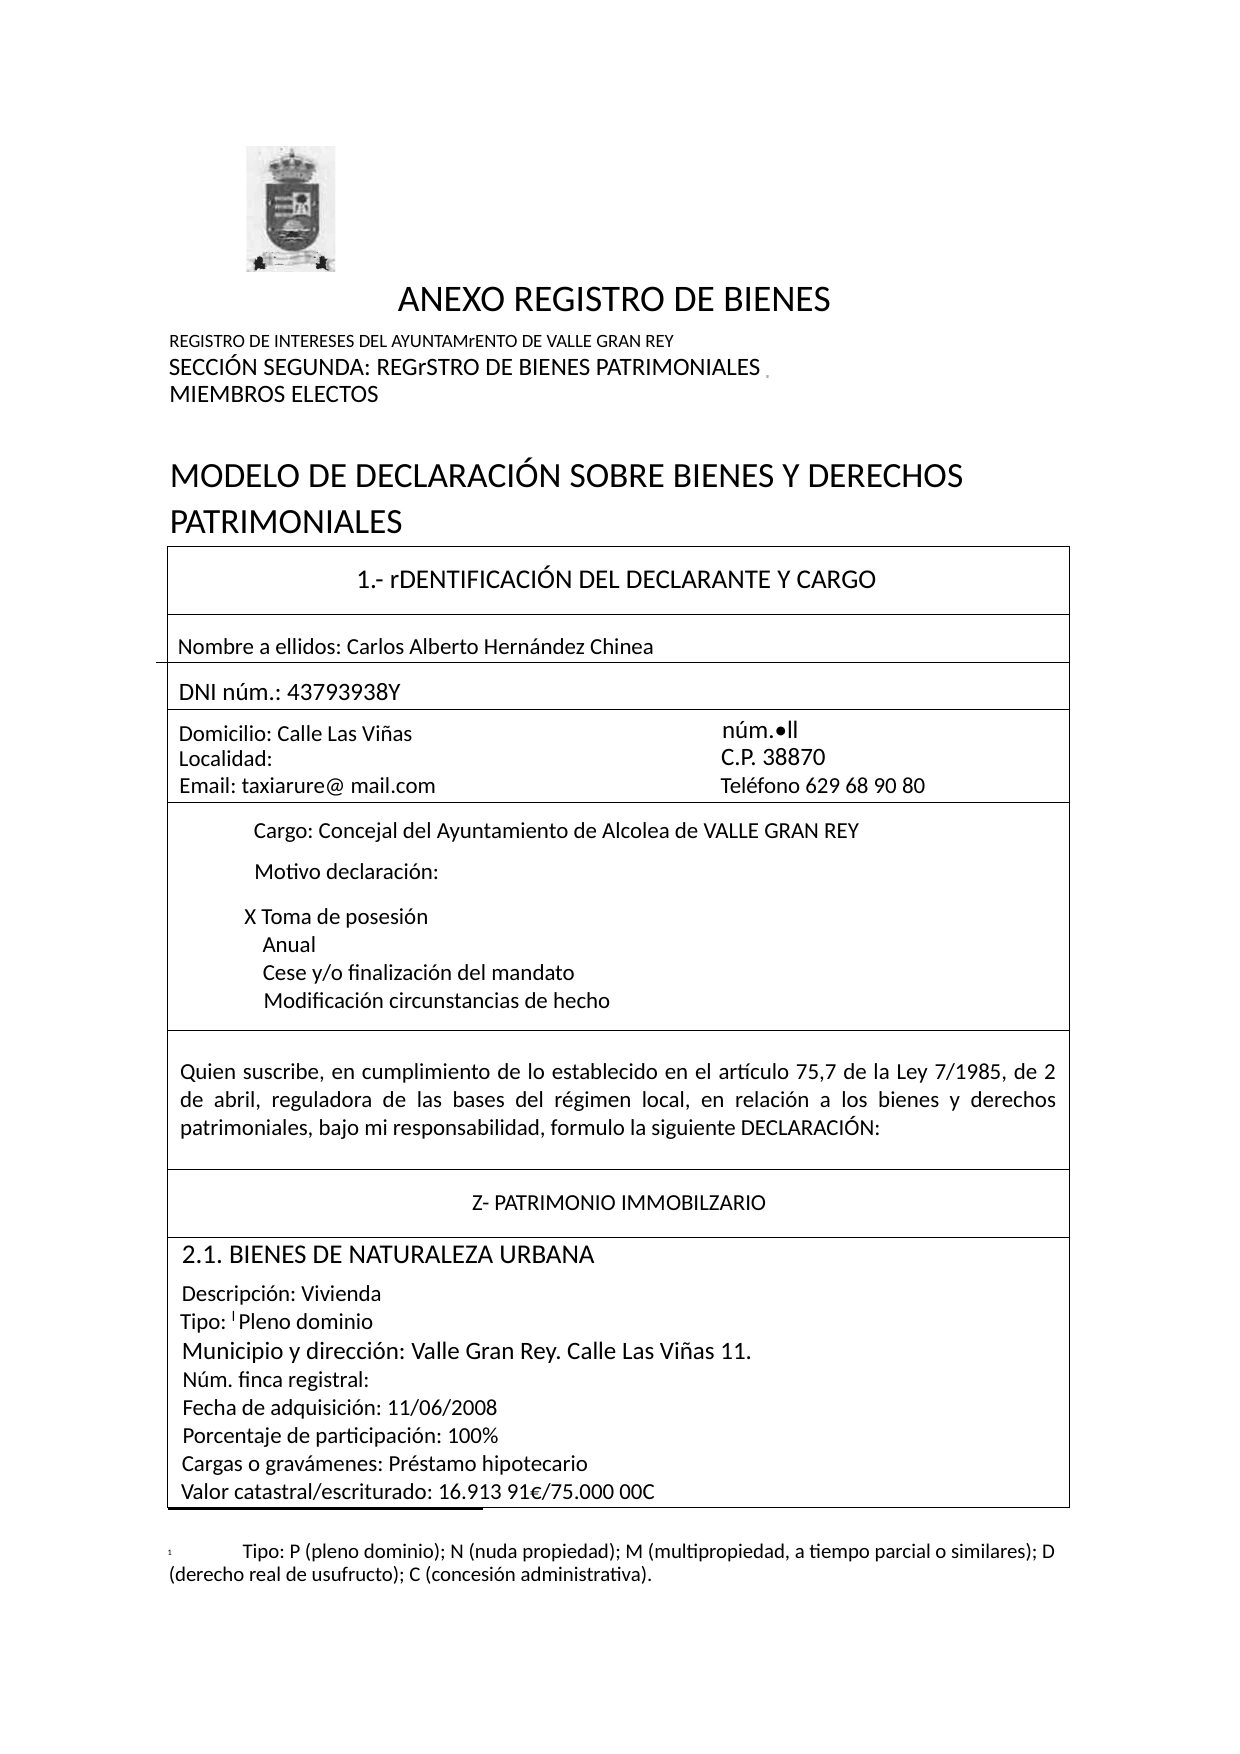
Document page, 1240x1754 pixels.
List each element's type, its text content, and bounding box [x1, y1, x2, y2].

table_header [156, 546, 167, 614]
text PATRIMONIALES [169, 499, 1076, 543]
table_cell [156, 663, 167, 1507]
text ANEXO REGISTRO DE BIENES [168, 116, 1060, 321]
text SECCIÓN SEGUNDA: REGrSTRO DE BIENES PATRIMONIALES MIEMBROS ELECTOS [168, 353, 843, 408]
table_header 1.- rDENTIFICACIÓN DEL DECLARANTE Y CARGO [168, 547, 1069, 614]
list Tipo: P (pleno dominio); N (nuda propiedad); M (multipropiedad, a tiempo parcial o similares); D (derecho real de usufructo); C (concesión administrativa). [167, 1541, 1076, 1586]
table_cell 2.1. BIENES DE NATURALEZA URBANA Descripción: Vivienda Tipo: l Pleno dominio Municipio y dirección: Valle Gran Rey. Calle Las Viñas 11. Núm. finca registral: Fecha de adquisición: 11/06/2008 Porcentaje de participación: 100% Cargas o gravámenes: Préstamo hipotecario Valor catastral/escriturado: 16.913 91€/75.000 00C [168, 1238, 1069, 1507]
table_cell DNI núm.: 43793938Y [168, 663, 1069, 708]
table_cell Z- PATRIMONIO IMMOBILZARIO [168, 1170, 1069, 1237]
table_cell [156, 614, 167, 662]
table_cell Domicilio: Calle Las Viñas Localidad: Email: taxiarure@ mail.com [168, 710, 720, 802]
table_cell Cargo: Concejal del Ayuntamiento de Alcolea de VALLE GRAN REY Motivo declaración: X Toma de posesión Anual Cese y/o finalización del mandato Modificación circunstancias de hecho [168, 803, 1069, 1030]
table_cell Nombre a ellidos: Carlos Alberto Hernández Chinea [168, 615, 1069, 662]
text MODELO DE DECLARACIÓN SOBRE BIENES Y DERECHOS [169, 453, 1076, 496]
table_cell núm.•ll C.P. 38870 Teléfono 629 68 90 80 [720, 710, 1069, 802]
text REGISTRO DE INTERESES DEL AYUNTAMrENTO DE VALLE GRAN REY [169, 329, 1076, 352]
table_cell Quien suscribe, en cumplimiento de lo establecido en el artículo 75,7 de la Ley 7/1985, de 2 de abril, reguladora de las bases del régimen local, en relación a los bienes y derechos patrimoniales, bajo mi responsabilidad, formulo la siguiente DECLARACIÓN: [168, 1031, 1069, 1169]
